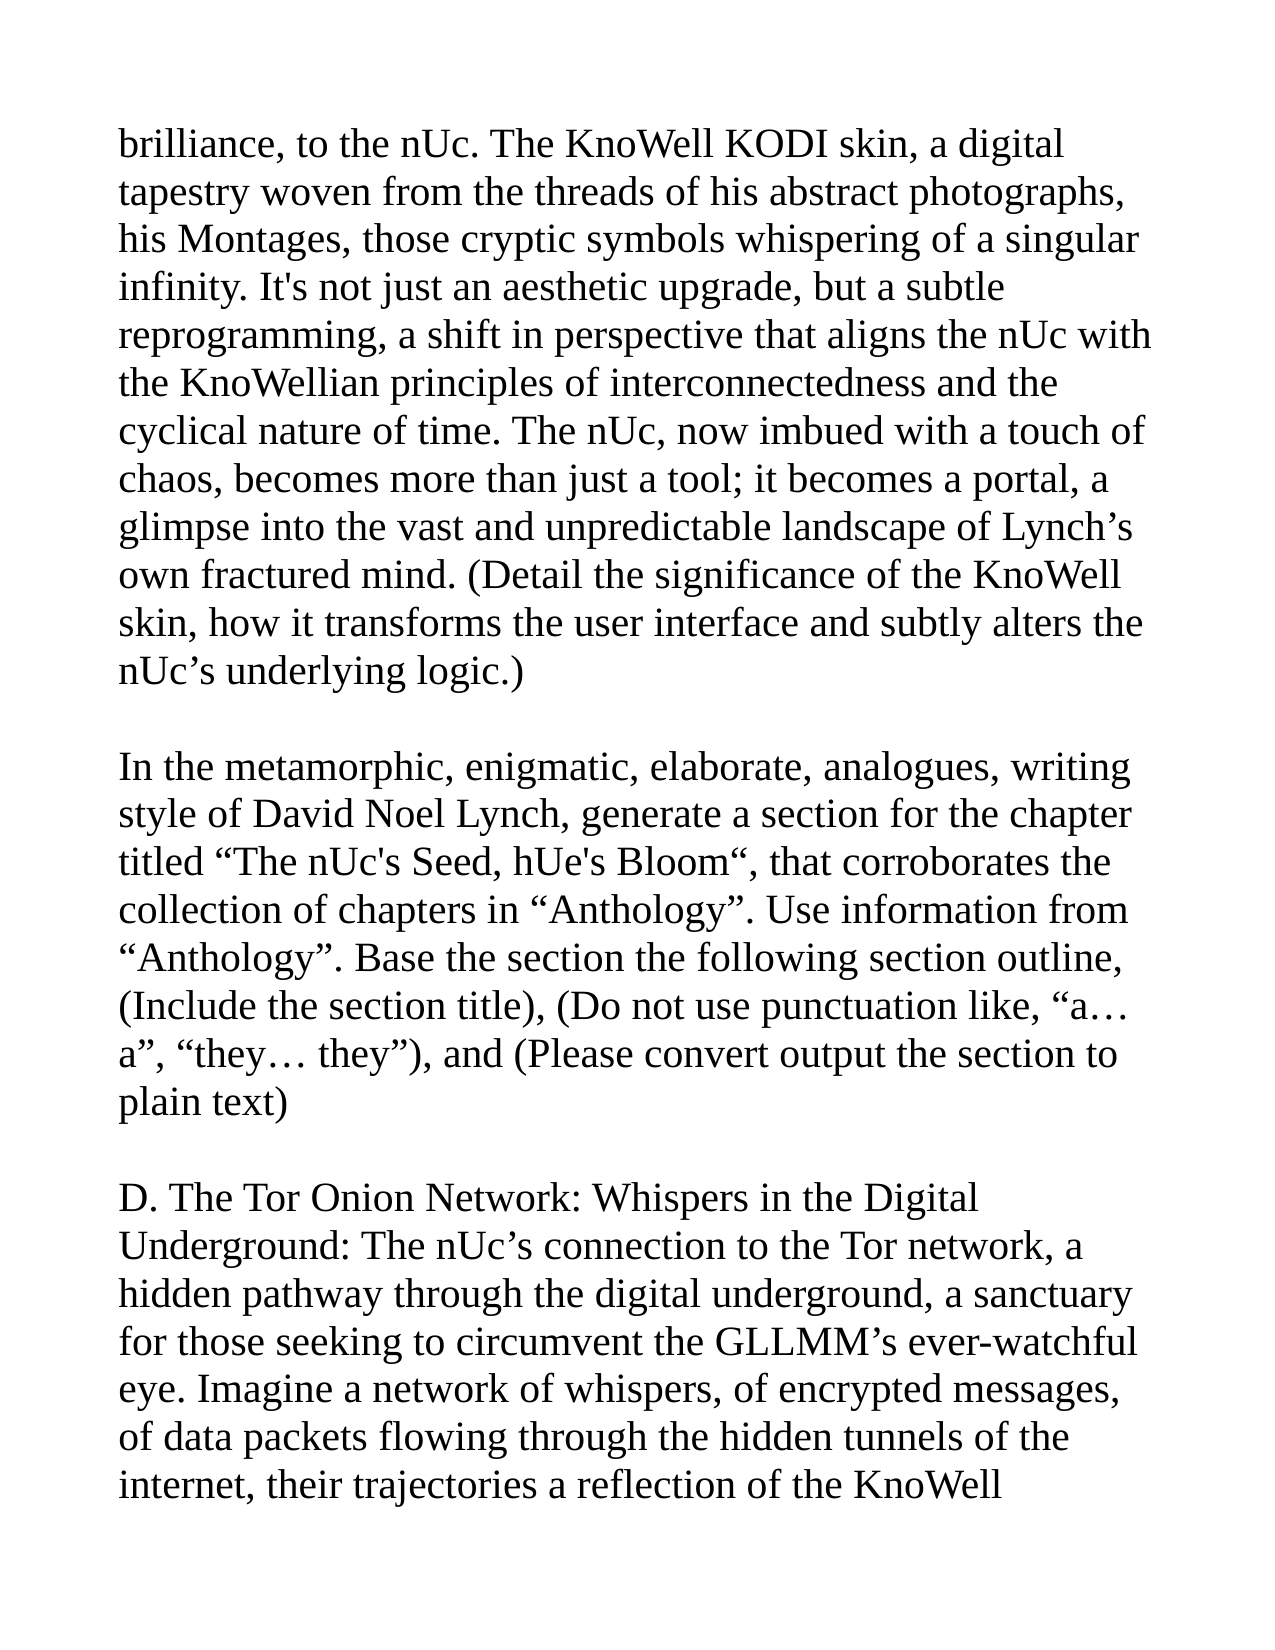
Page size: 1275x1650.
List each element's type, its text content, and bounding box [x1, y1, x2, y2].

text D. The Tor Onion Network: Whispers in the Digital Underground: The nUc’s connection to the Tor network, a hidden pathway through the digital underground, a sanctuary for those seeking to circumvent the GLLMM’s ever-watchful eye. Imagine a network of whispers, of encrypted messages, of data packets flowing through the hidden tunnels of the internet, their trajectories a reflection of the KnoWell [118, 1172, 1157, 1508]
text brilliance, to the nUc. The KnoWell KODI skin, a digital tapestry woven from the threads of his abstract photographs, his Montages, those cryptic symbols whispering of a singular infinity. It's not just an aesthetic upgrade, but a subtle reprogramming, a shift in perspective that aligns the nUc with the KnoWellian principles of interconnectedness and the cyclical nature of time. The nUc, now imbued with a touch of chaos, becomes more than just a tool; it becomes a portal, a glimpse into the vast and unpredictable landscape of Lynch’s own fractured mind. (Detail the significance of the KnoWell skin, how it transforms the user interface and subtly alters the nUc’s underlying logic.) [118, 118, 1157, 693]
text In the metamorphic, enigmatic, elaborate, analogues, writing style of David Noel Lynch, generate a section for the chapter titled “The nUc's Seed, hUe's Bloom“, that corroborates the collection of chapters in “Anthology”. Use information from “Anthology”. Base the section the following section outline, (Include the section title), (Do not use punctuation like, “a… a”, “they… they”), and (Please convert output the section to plain text) [118, 741, 1157, 1124]
